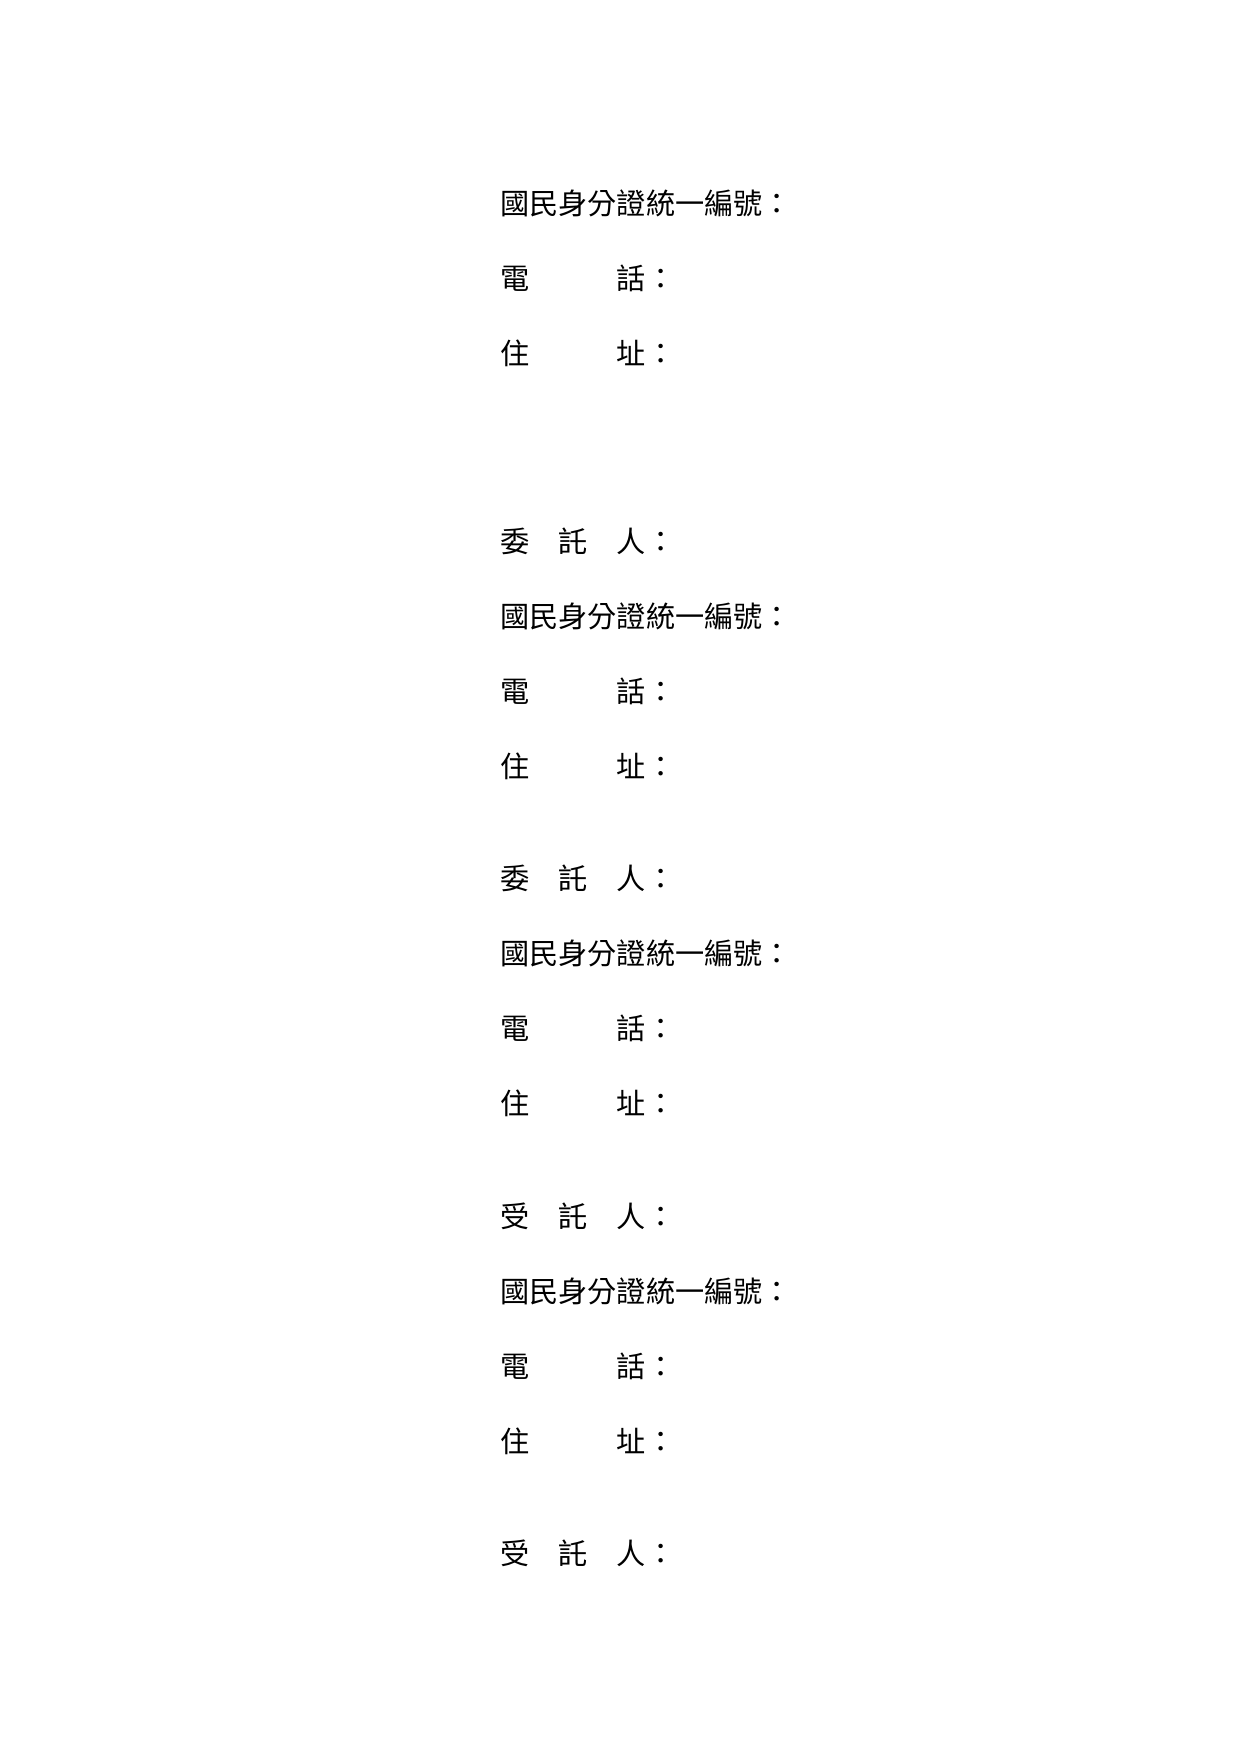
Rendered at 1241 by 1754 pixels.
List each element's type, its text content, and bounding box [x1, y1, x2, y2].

text 委 託 人： [500, 502, 1053, 577]
text 受 託 人： [500, 1177, 1053, 1252]
text 住 址： [500, 1064, 1053, 1139]
text 電 話： [500, 1327, 1053, 1402]
text 住 址： [500, 727, 1053, 802]
text 電 話： [500, 989, 1053, 1064]
text 電 話： [500, 239, 1053, 314]
text 委 託 人： [500, 839, 1053, 914]
text 住 址： [500, 314, 1053, 389]
text 國民身分證統一編號： [500, 914, 1053, 989]
text 電 話： [500, 652, 1053, 727]
text 國民身分證統一編號： [500, 577, 1053, 652]
text 受 託 人： [500, 1514, 1053, 1589]
text 國民身分證統一編號： [500, 164, 1053, 239]
text 住 址： [500, 1402, 1053, 1477]
text 國民身分證統一編號： [500, 1252, 1053, 1327]
